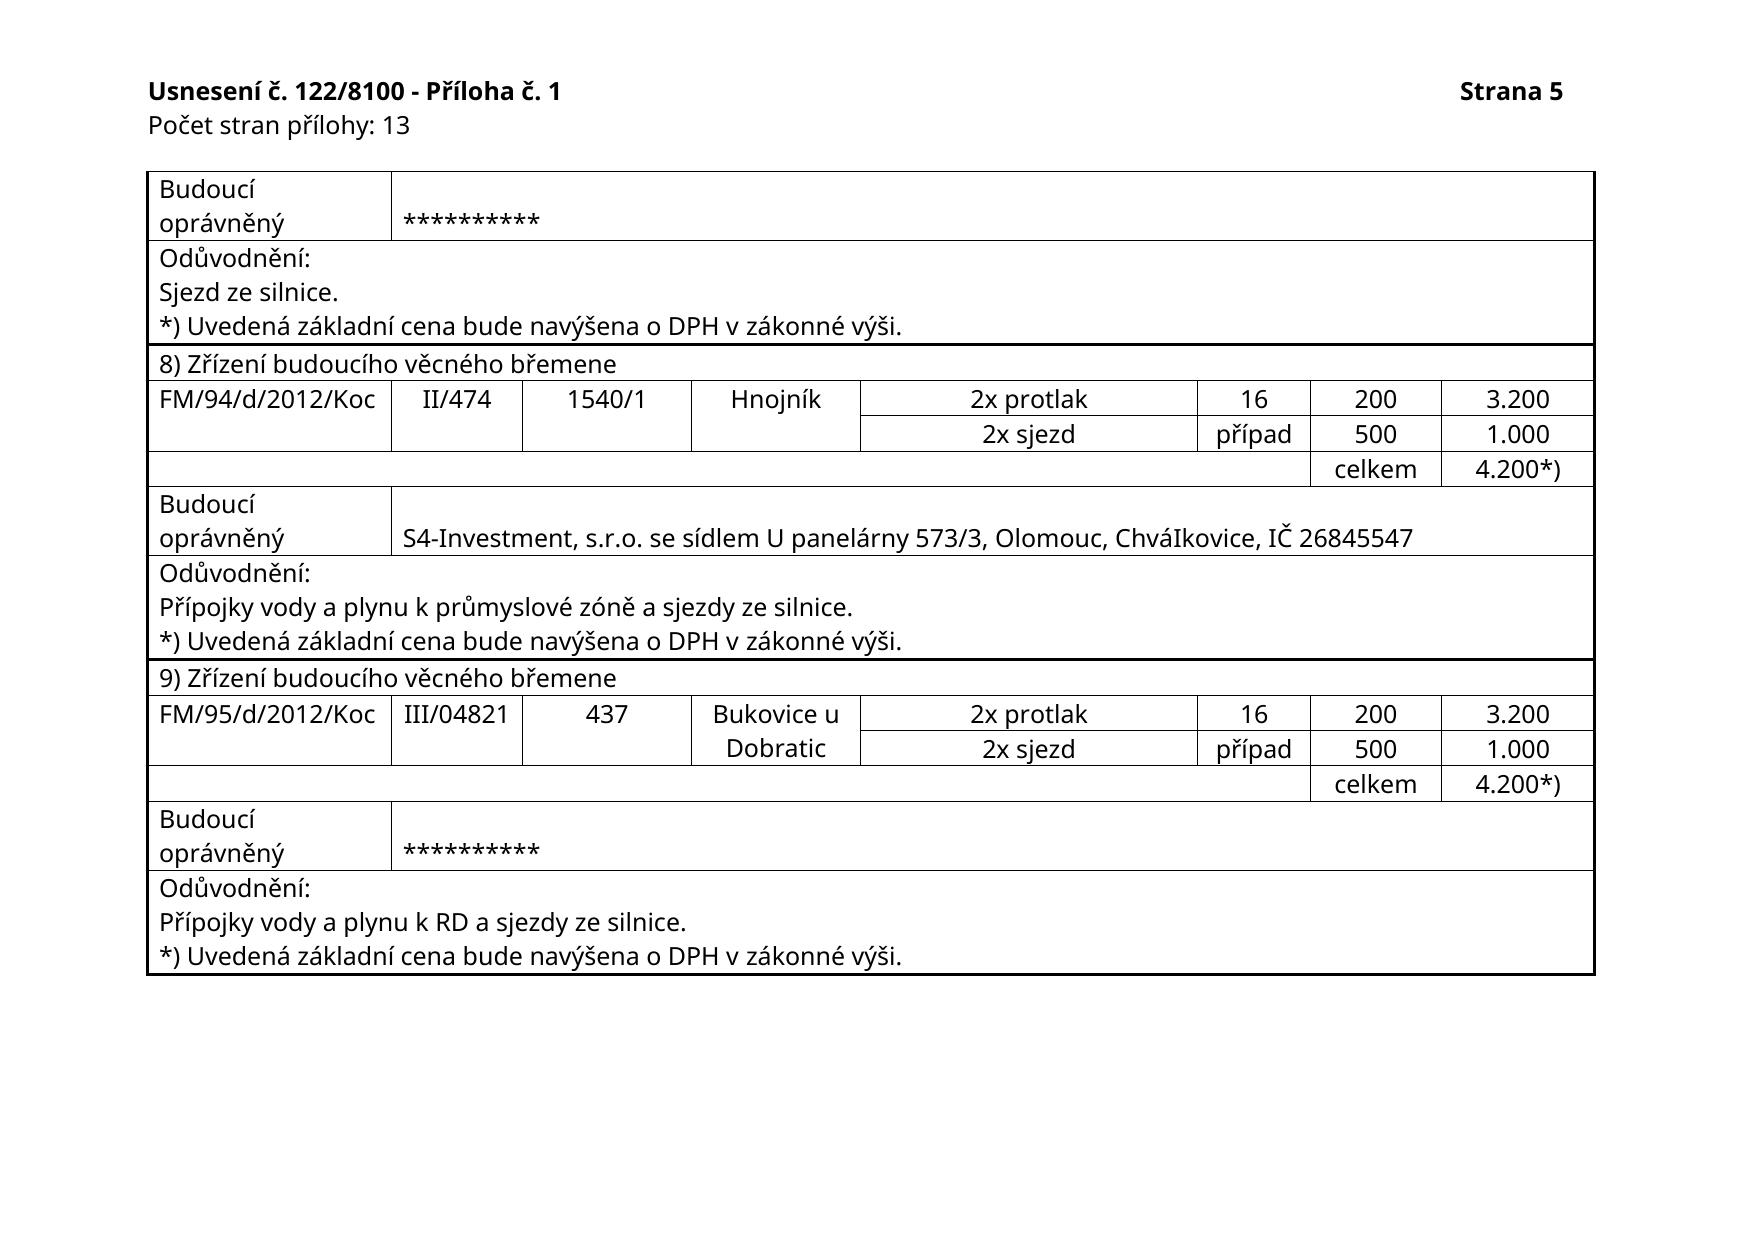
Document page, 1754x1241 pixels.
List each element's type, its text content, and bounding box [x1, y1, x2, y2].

table_cell 2x protlak [861, 696, 1197, 730]
table_cell III/04821 [392, 696, 522, 765]
table_cell Odůvodnění: Přípojky vody a plynu k RD a sjezdy ze silnice. *) Uvedená základní cena bude navýšena o DPH v zákonné výši. [149, 871, 1593, 973]
table_cell 3.200 [1442, 381, 1593, 415]
table_cell 2x protlak [861, 381, 1197, 415]
table_cell 16 [1198, 696, 1310, 730]
table_cell 500 [1311, 731, 1441, 765]
table_cell 437 [523, 696, 691, 765]
table_cell Hnojník [692, 381, 860, 451]
table_cell 8) Zřízení budoucího věcného břemene [149, 346, 1593, 380]
table_cell Odůvodnění: Přípojky vody a plynu k průmyslové zóně a sjezdy ze silnice. *) Uvedená základní cena bude navýšena o DPH v zákonné výši. [149, 556, 1593, 658]
table_cell 1.000 [1442, 416, 1593, 451]
table_cell 200 [1311, 381, 1441, 415]
table_cell Bukovice u Dobratic [692, 696, 860, 765]
table_cell případ [1198, 731, 1310, 765]
table_cell 16 [1198, 381, 1310, 415]
table_cell 2x sjezd [861, 731, 1197, 765]
table_cell Budoucí oprávněný [149, 802, 391, 870]
table_cell 200 [1311, 696, 1441, 730]
table_cell celkem [1311, 452, 1441, 486]
table_cell Odůvodnění: Sjezd ze silnice. *) Uvedená základní cena bude navýšena o DPH v zákonné výši. [149, 241, 1593, 343]
table_cell ********** [392, 802, 1593, 870]
table_cell ********** [392, 172, 1593, 240]
table_cell Budoucí oprávněný [149, 487, 391, 555]
table_cell FM/94/d/2012/Koc [149, 381, 391, 451]
table_cell celkem [1311, 766, 1441, 801]
table_cell 9) Zřízení budoucího věcného břemene [149, 661, 1593, 695]
table_cell II/474 [392, 381, 522, 451]
table_cell 1540/1 [523, 381, 691, 451]
table_cell S4-Investment, s.r.o. se sídlem U panelárny 573/3, Olomouc, ChváIkovice, IČ 26845547 [392, 487, 1593, 555]
table_cell 1.000 [1442, 731, 1593, 765]
table_cell FM/95/d/2012/Koc [149, 696, 391, 765]
table_cell 4.200*) [1442, 766, 1593, 801]
table_cell případ [1198, 416, 1310, 451]
table_cell 2x sjezd [861, 416, 1197, 451]
table_cell [149, 452, 1310, 486]
table_cell [149, 766, 1310, 801]
table_cell 3.200 [1442, 696, 1593, 730]
table_cell 500 [1311, 416, 1441, 451]
table_cell 4.200*) [1442, 452, 1593, 486]
table_cell Budoucí oprávněný [149, 172, 391, 240]
